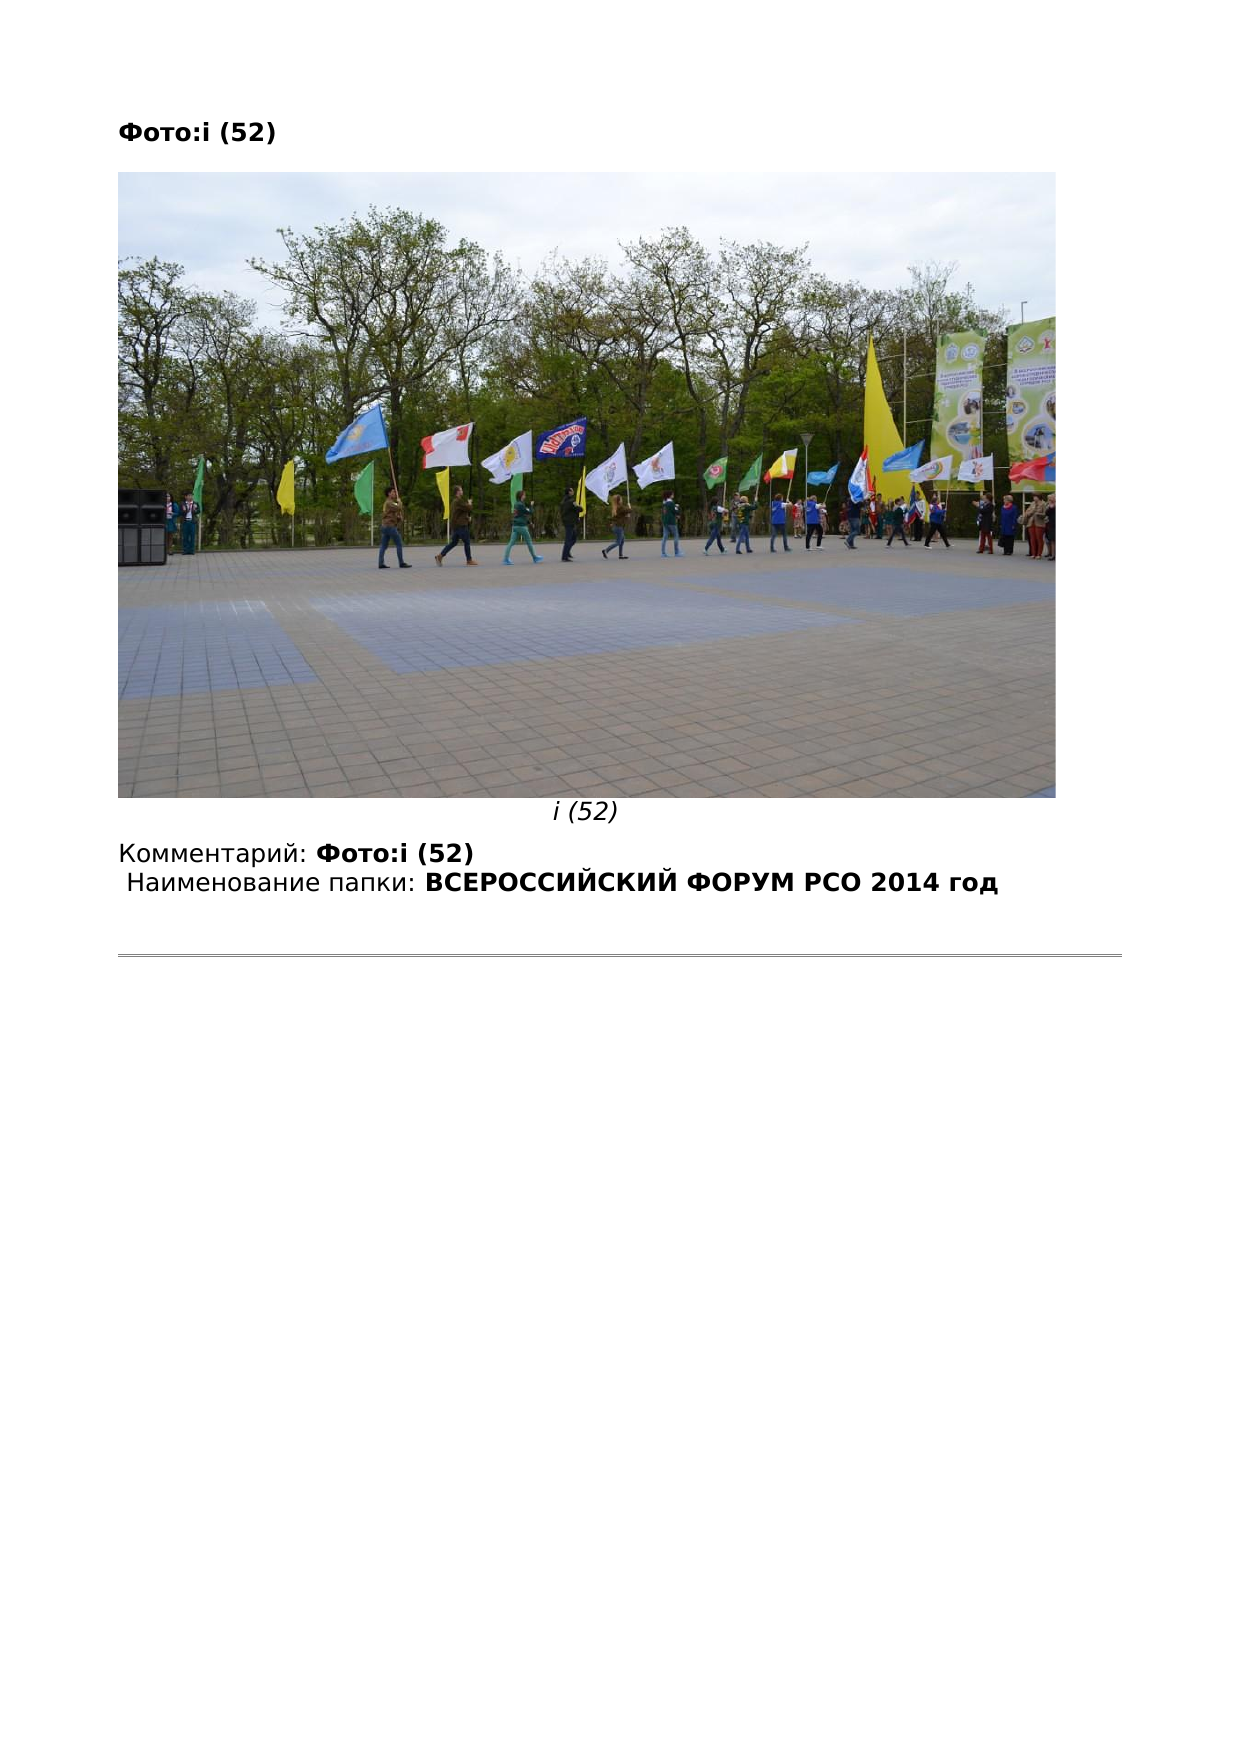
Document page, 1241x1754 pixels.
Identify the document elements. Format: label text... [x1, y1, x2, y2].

picture [118, 172, 1056, 798]
subtitle Фото:i (52) [118, 118, 1122, 147]
text Комментарий: Фото:i (52) Наименование папки: ВСЕРОССИЙСКИЙ ФОРУМ РСО 2014 год [118, 839, 1122, 927]
text i (52) [118, 798, 1056, 827]
